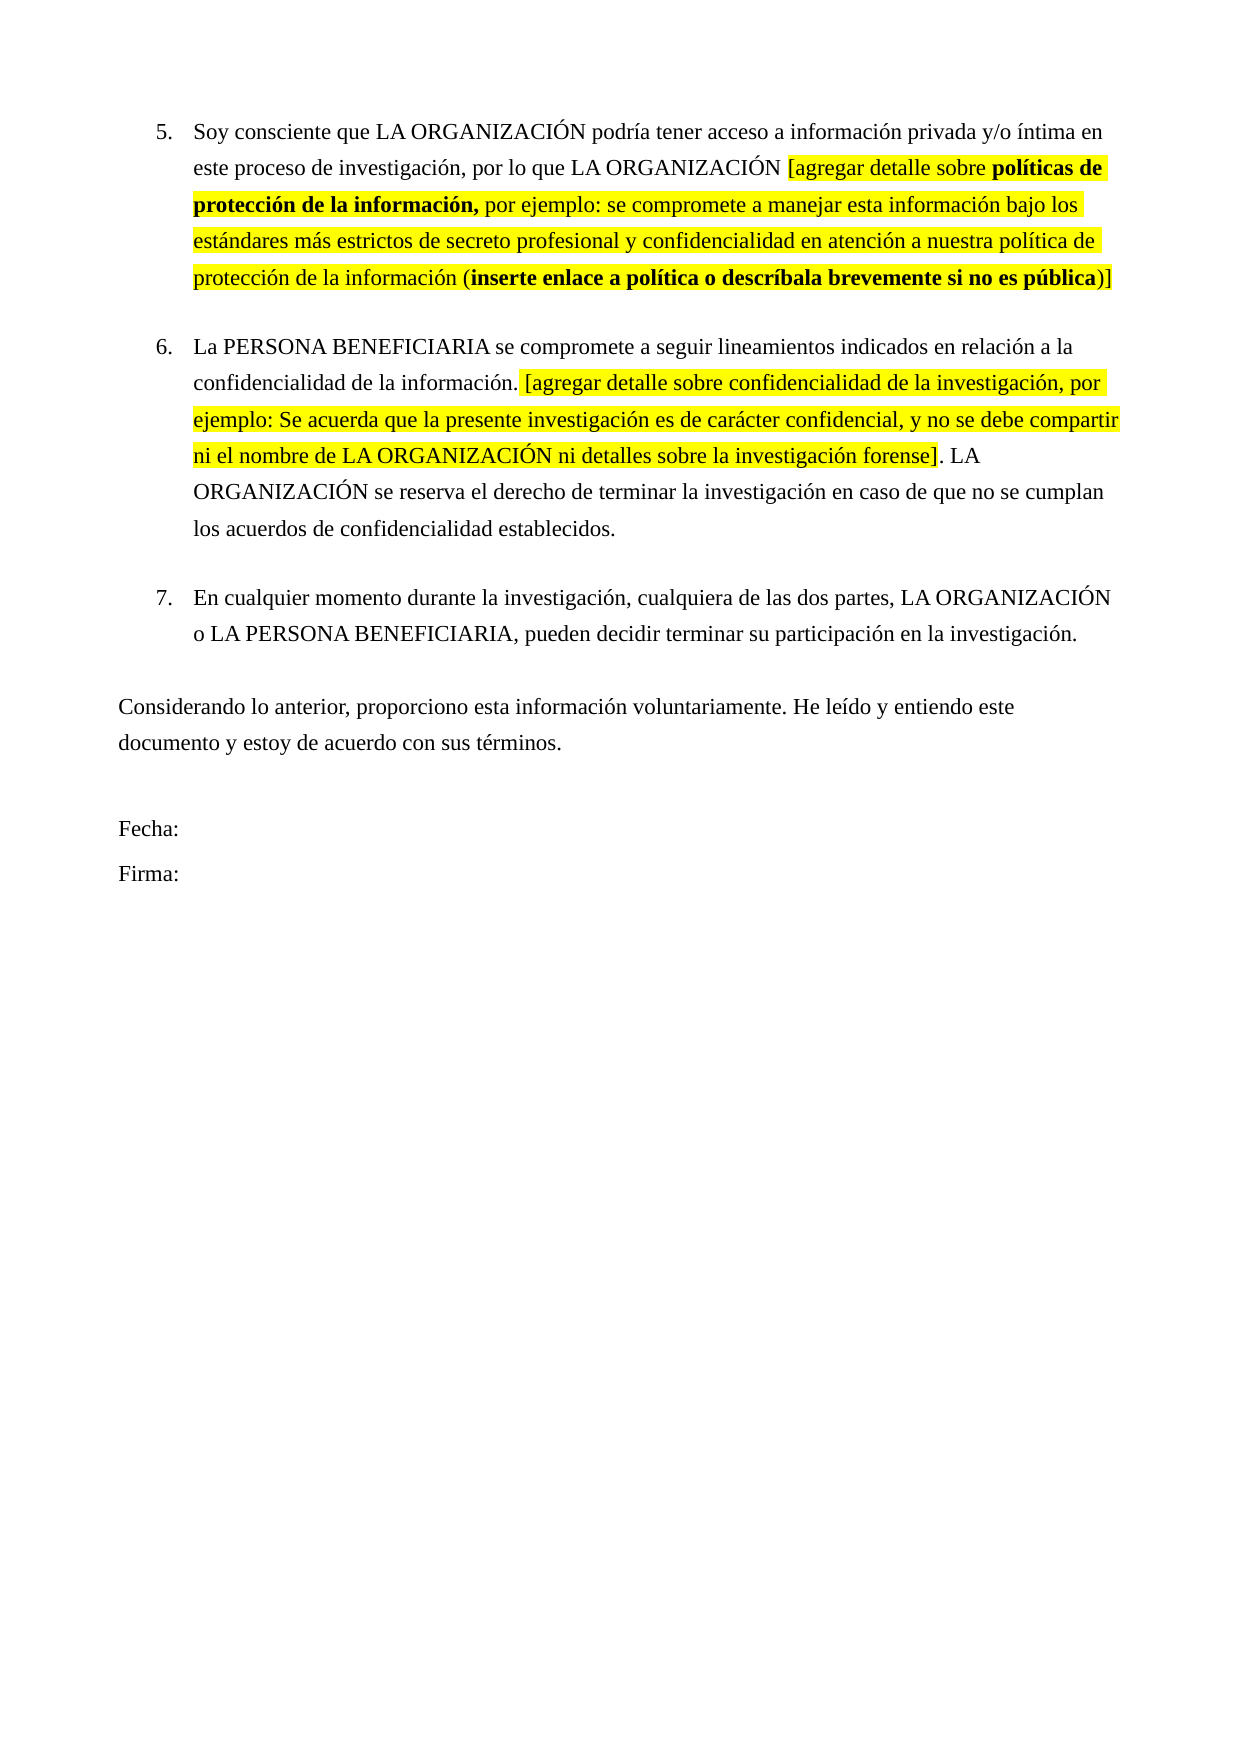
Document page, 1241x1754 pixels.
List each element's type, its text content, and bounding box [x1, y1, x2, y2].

text Considerando lo anterior, proporciono esta información voluntariamente. He leído y entiendo este documento y estoy de acuerdo con sus términos. [118, 693, 1122, 756]
text Fecha: [118, 813, 191, 843]
text Firma: [118, 853, 196, 894]
list En cualquier momento durante la investigación, cualquiera de las dos partes, LA ORGANIZACIÓN o LA PERSONA BENEFICIARIA, pueden decidir terminar su participación en la investigación. [156, 584, 1122, 647]
text [466, 813, 1122, 843]
list Soy consciente que LA ORGANIZACIÓN podría tener acceso a información privada y/o íntima en este proceso de investigación, por lo que LA ORGANIZACIÓN [agregar detalle sobre políticas de protección de la información, por ejemplo: se compromete a manejar esta información bajo los estándares más estrictos de secreto profesional y confidencialidad en atención a nuestra política de protección de la información (inserte enlace a política o descríbala brevemente si no es pública)] [156, 118, 1122, 290]
text [488, 853, 1122, 894]
list La PERSONA BENEFICIARIA se compromete a seguir lineamientos indicados en relación a la confidencialidad de la información. [agregar detalle sobre confidencialidad de la investigación, por ejemplo: Se acuerda que la presente investigación es de carácter confidencial, y no se debe compartir ni el nombre de LA ORGANIZACIÓN ni detalles sobre la investigación forense]. LA ORGANIZACIÓN se reserva el derecho de terminar la investigación en caso de que no se cumplan los acuerdos de confidencialidad establecidos. [156, 333, 1122, 541]
